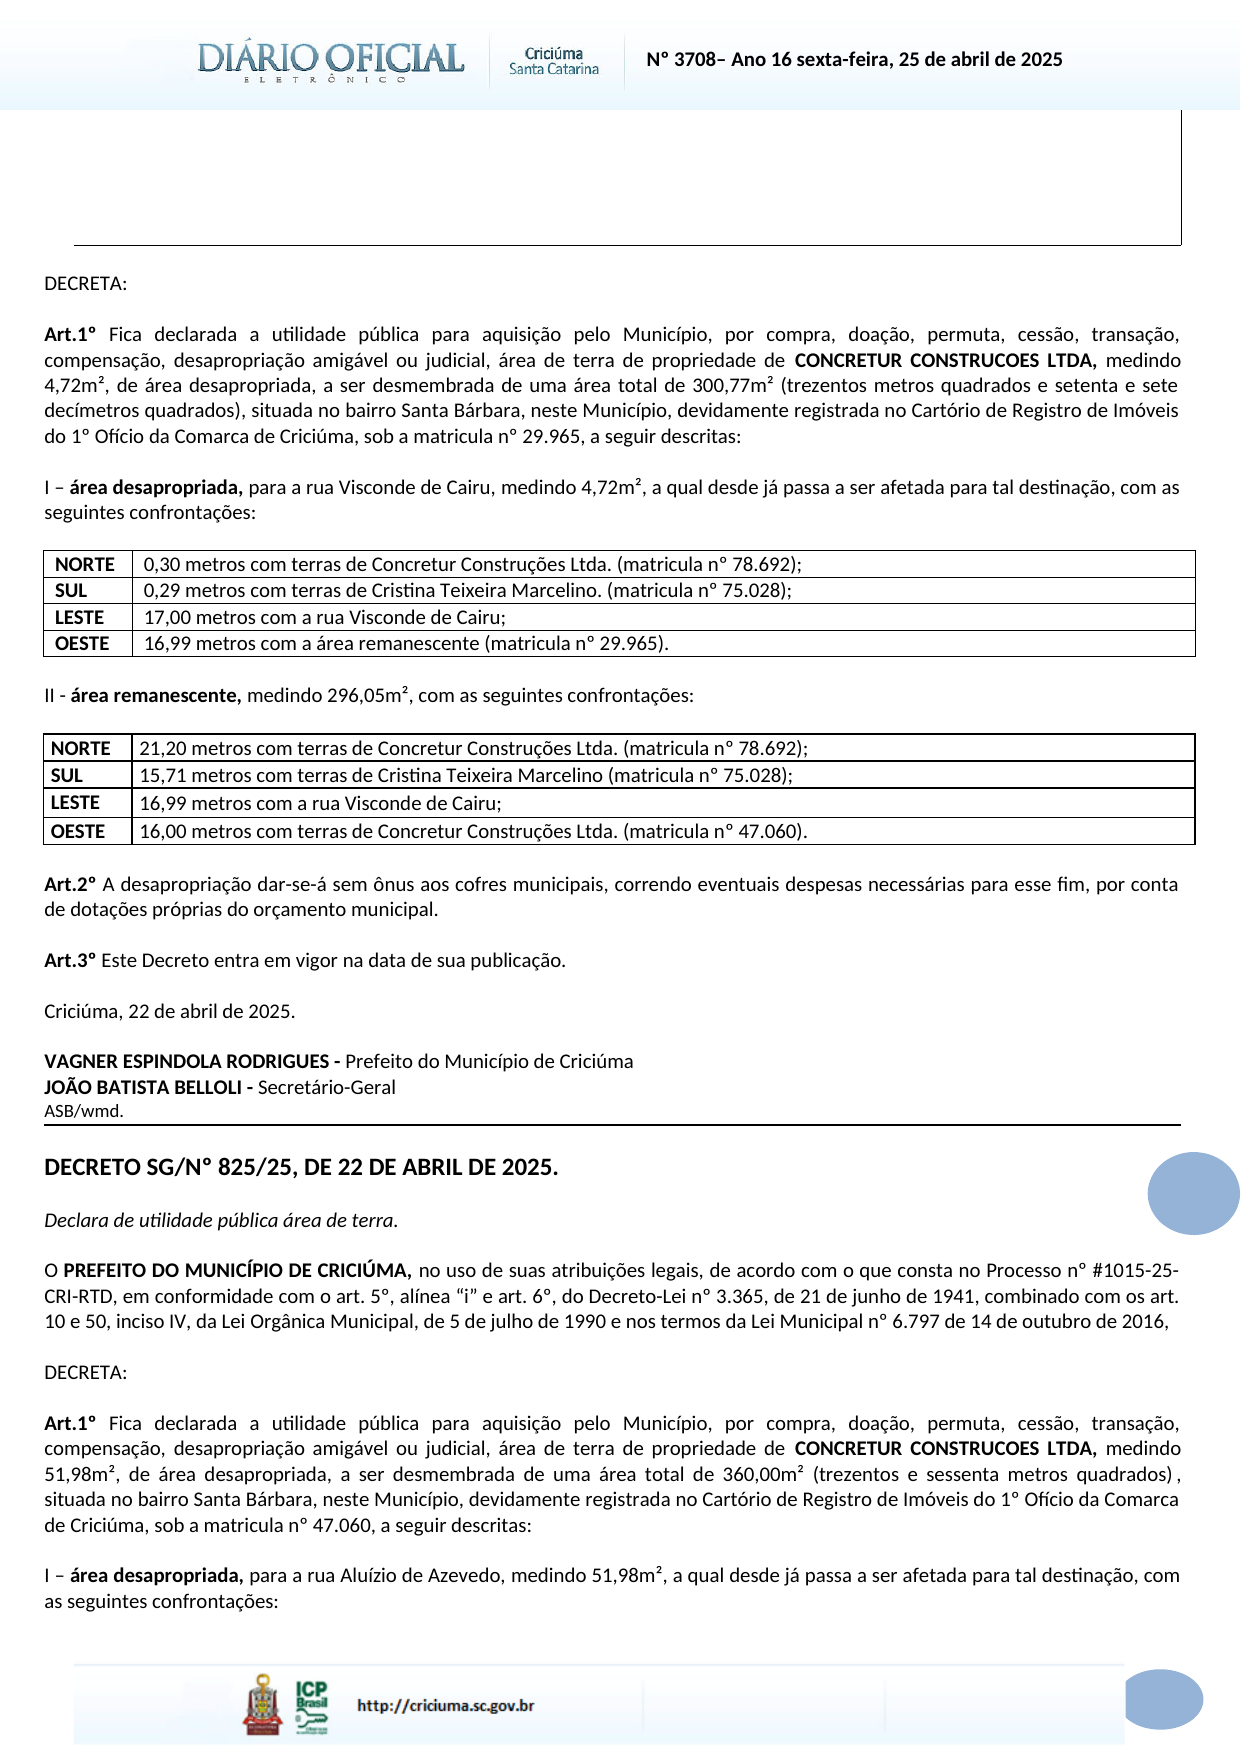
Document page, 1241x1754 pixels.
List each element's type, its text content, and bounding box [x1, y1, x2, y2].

text Art.1º Fica declarada a utilidade pública para aquisição pelo Município, por compra, doação, permuta, cessão, transação, compensação, desapropriação amigável ou judicial, área de terra de propriedade de CONCRETUR CONSTRUCOES LTDA, medindo 4,72m², de área desapropriada, a ser desmembrada de uma área total de 300,77m² (trezentos metros quadrados e setenta e sete decímetros quadrados), situada no bairro Santa Bárbara, neste Município, devidamente registrada no Cartório de Registro de Imóveis do 1º Ofício da Comarca de Criciúma, sob a matricula nº 29.965, a seguir descritas: [44, 321, 1181, 448]
table_cell 17,00 metros com a rua Visconde de Cairu; [133, 604, 1195, 629]
text I – área desapropriada, para a rua Visconde de Cairu, medindo 4,72m², a qual desde já passa a ser afetada para tal destinação, com as seguintes confrontações: [44, 474, 1181, 525]
text DECRETA: [44, 1359, 1181, 1385]
table_cell 16,99 metros com a rua Visconde de Cairu; [133, 789, 1194, 817]
table_header 21,20 metros com terras de Concretur Construções Ltda. (matricula nº 78.692); [133, 735, 1194, 760]
text Art.3º Este Decreto entra em vigor na data de sua publicação. [44, 947, 1181, 972]
table_cell OESTE [44, 631, 132, 656]
table_cell 15,71 metros com terras de Cristina Teixeira Marcelino (matricula nº 75.028); [133, 762, 1194, 787]
table_cell OESTE [44, 818, 131, 844]
text ASB/wmd. [44, 1099, 1181, 1124]
text Declara de utilidade pública área de terra. [44, 1207, 1174, 1232]
text O PREFEITO DO MUNICÍPIO DE CRICIÚMA, no uso de suas atribuições legais, de acordo com o que consta no Processo nº #1015-25-CRI-RTD, em conformidade com o art. 5º, alínea “i” e art. 6º, do Decreto-Lei nº 3.365, de 21 de junho de 1941, combinado com os art. 10 e 50, inciso IV, da Lei Orgânica Municipal, de 5 de julho de 1990 e nos termos da Lei Municipal nº 6.797 de 14 de outubro de 2016, [44, 1258, 1181, 1334]
table_header NORTE [44, 735, 131, 760]
text II - área remanescente, medindo 296,05m², com as seguintes confrontações: [44, 682, 1181, 708]
table_cell LESTE [44, 789, 131, 817]
text Criciúma, 22 de abril de 2025. [44, 998, 1181, 1023]
text I – área desapropriada, para a rua Aluízio de Azevedo, medindo 51,98m², a qual desde já passa a ser afetada para tal destinação, com as seguintes confrontações: [44, 1563, 1181, 1613]
table_cell SUL [44, 762, 131, 787]
table_cell SUL [44, 578, 132, 603]
table_cell 0,29 metros com terras de Cristina Teixeira Marcelino. (matricula nº 75.028); [133, 578, 1195, 603]
table_header 0,30 metros com terras de Concretur Construções Ltda. (matricula nº 78.692); [133, 551, 1195, 577]
text DECRETO SG/Nº 825/25, DE 22 DE ABRIL DE 2025. [44, 1151, 1181, 1181]
table_cell 16,99 metros com a área remanescente (matricula nº 29.965). [133, 631, 1195, 656]
text Art.2º A desapropriação dar-se-á sem ônus aos cofres municipais, correndo eventuais despesas necessárias para esse fim, por conta de dotações próprias do orçamento municipal. [44, 871, 1181, 922]
table_cell 16,00 metros com terras de Concretur Construções Ltda. (matricula nº 47.060). [133, 818, 1194, 844]
table_header NORTE [44, 551, 132, 577]
text VAGNER ESPINDOLA RODRIGUES - Prefeito do Município de Criciúma [44, 1049, 1240, 1074]
text Art.1º Fica declarada a utilidade pública para aquisição pelo Município, por compra, doação, permuta, cessão, transação, compensação, desapropriação amigável ou judicial, área de terra de propriedade de CONCRETUR CONSTRUCOES LTDA, medindo 51,98m², de área desapropriada, a ser desmembrada de uma área total de 360,00m² (trezentos e sessenta metros quadrados), situada no bairro Santa Bárbara, neste Município, devidamente registrada no Cartório de Registro de Imóveis do 1º Ofício da Comarca de Criciúma, sob a matricula nº 47.060, a seguir descritas: [44, 1410, 1181, 1537]
table_cell LESTE [44, 604, 132, 629]
text JOÃO BATISTA BELLOLI - Secretário-Geral [44, 1074, 1240, 1099]
text DECRETA: [44, 271, 1181, 296]
